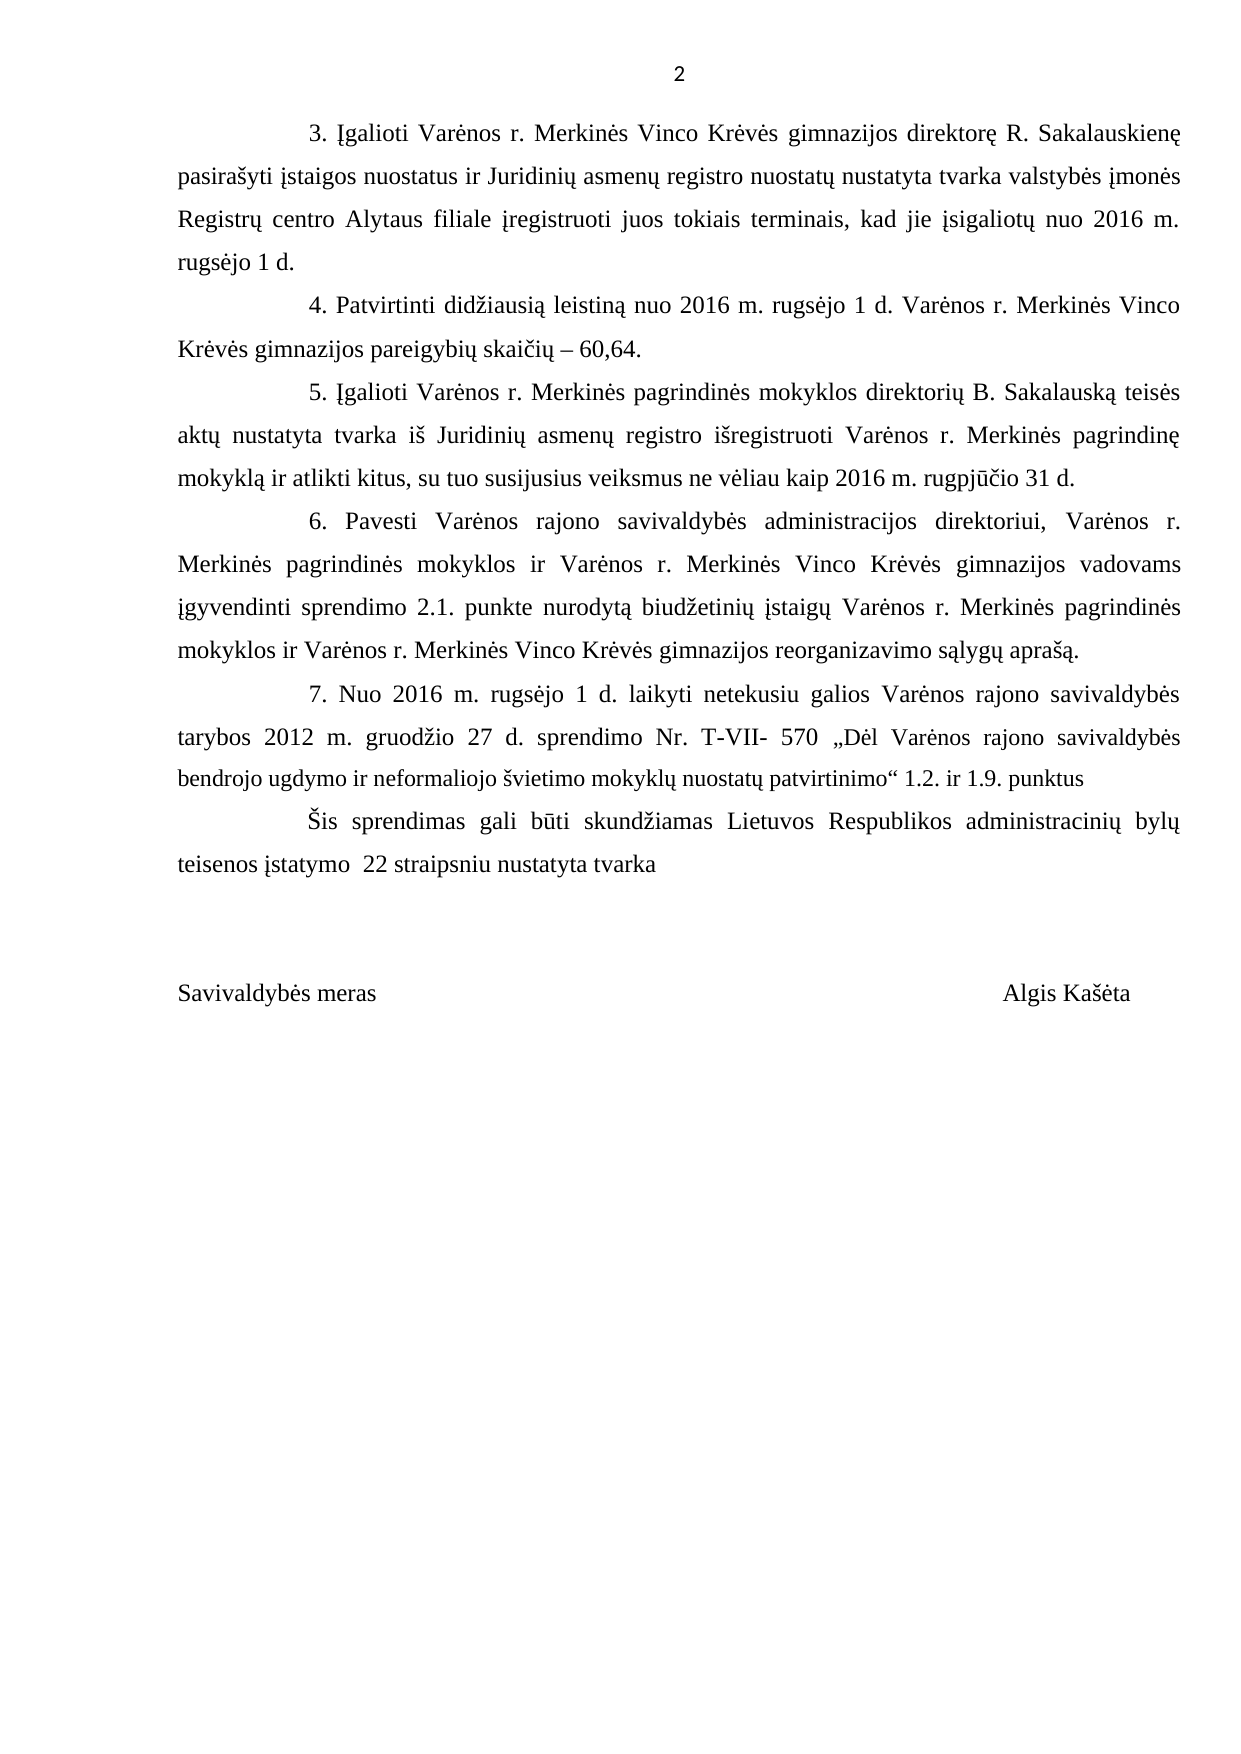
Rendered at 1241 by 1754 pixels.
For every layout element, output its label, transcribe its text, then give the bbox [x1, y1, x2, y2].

subtitle Savivaldybės meras Algis Kašėta [177, 978, 1181, 1007]
text Šis sprendimas gali būti skundžiamas Lietuvos Respublikos administracinių bylų teisenos įstatymo 22 straipsniu nustatyta tvarka [177, 806, 1181, 878]
text 3. Įgalioti Varėnos r. Merkinės Vinco Krėvės gimnazijos direktorę R. Sakalauskienę pasirašyti įstaigos nuostatus ir Juridinių asmenų registro nuostatų nustatyta tvarka valstybės įmonės Registrų centro Alytaus filiale įregistruoti juos tokiais terminais, kad jie įsigaliotų nuo 2016 m. rugsėjo 1 d. [177, 118, 1181, 276]
text 6. Pavesti Varėnos rajono savivaldybės administracijos direktoriui, Varėnos r. Merkinės pagrindinės mokyklos ir Varėnos r. Merkinės Vinco Krėvės gimnazijos vadovams įgyvendinti sprendimo 2.1. punkte nurodytą biudžetinių įstaigų Varėnos r. Merkinės pagrindinės mokyklos ir Varėnos r. Merkinės Vinco Krėvės gimnazijos reorganizavimo sąlygų aprašą. [177, 506, 1181, 664]
text 4. Patvirtinti didžiausią leistiną nuo 2016 m. rugsėjo 1 d. Varėnos r. Merkinės Vinco Krėvės gimnazijos pareigybių skaičių – 60,64. [177, 291, 1181, 362]
text 5. Įgalioti Varėnos r. Merkinės pagrindinės mokyklos direktorių B. Sakalauską teisės aktų nustatyta tvarka iš Juridinių asmenų registro išregistruoti Varėnos r. Merkinės pagrindinę mokyklą ir atlikti kitus, su tuo susijusius veiksmus ne vėliau kaip 2016 m. rugpjūčio 31 d. [177, 377, 1181, 492]
text 7. Nuo 2016 m. rugsėjo 1 d. laikyti netekusiu galios Varėnos rajono savivaldybės tarybos 2012 m. gruodžio 27 d. sprendimo Nr. T-VII- 570 „Dėl Varėnos rajono savivaldybės bendrojo ugdymo ir neformaliojo švietimo mokyklų nuostatų patvirtinimo“ 1.2. ir 1.9. punktus [177, 679, 1181, 792]
